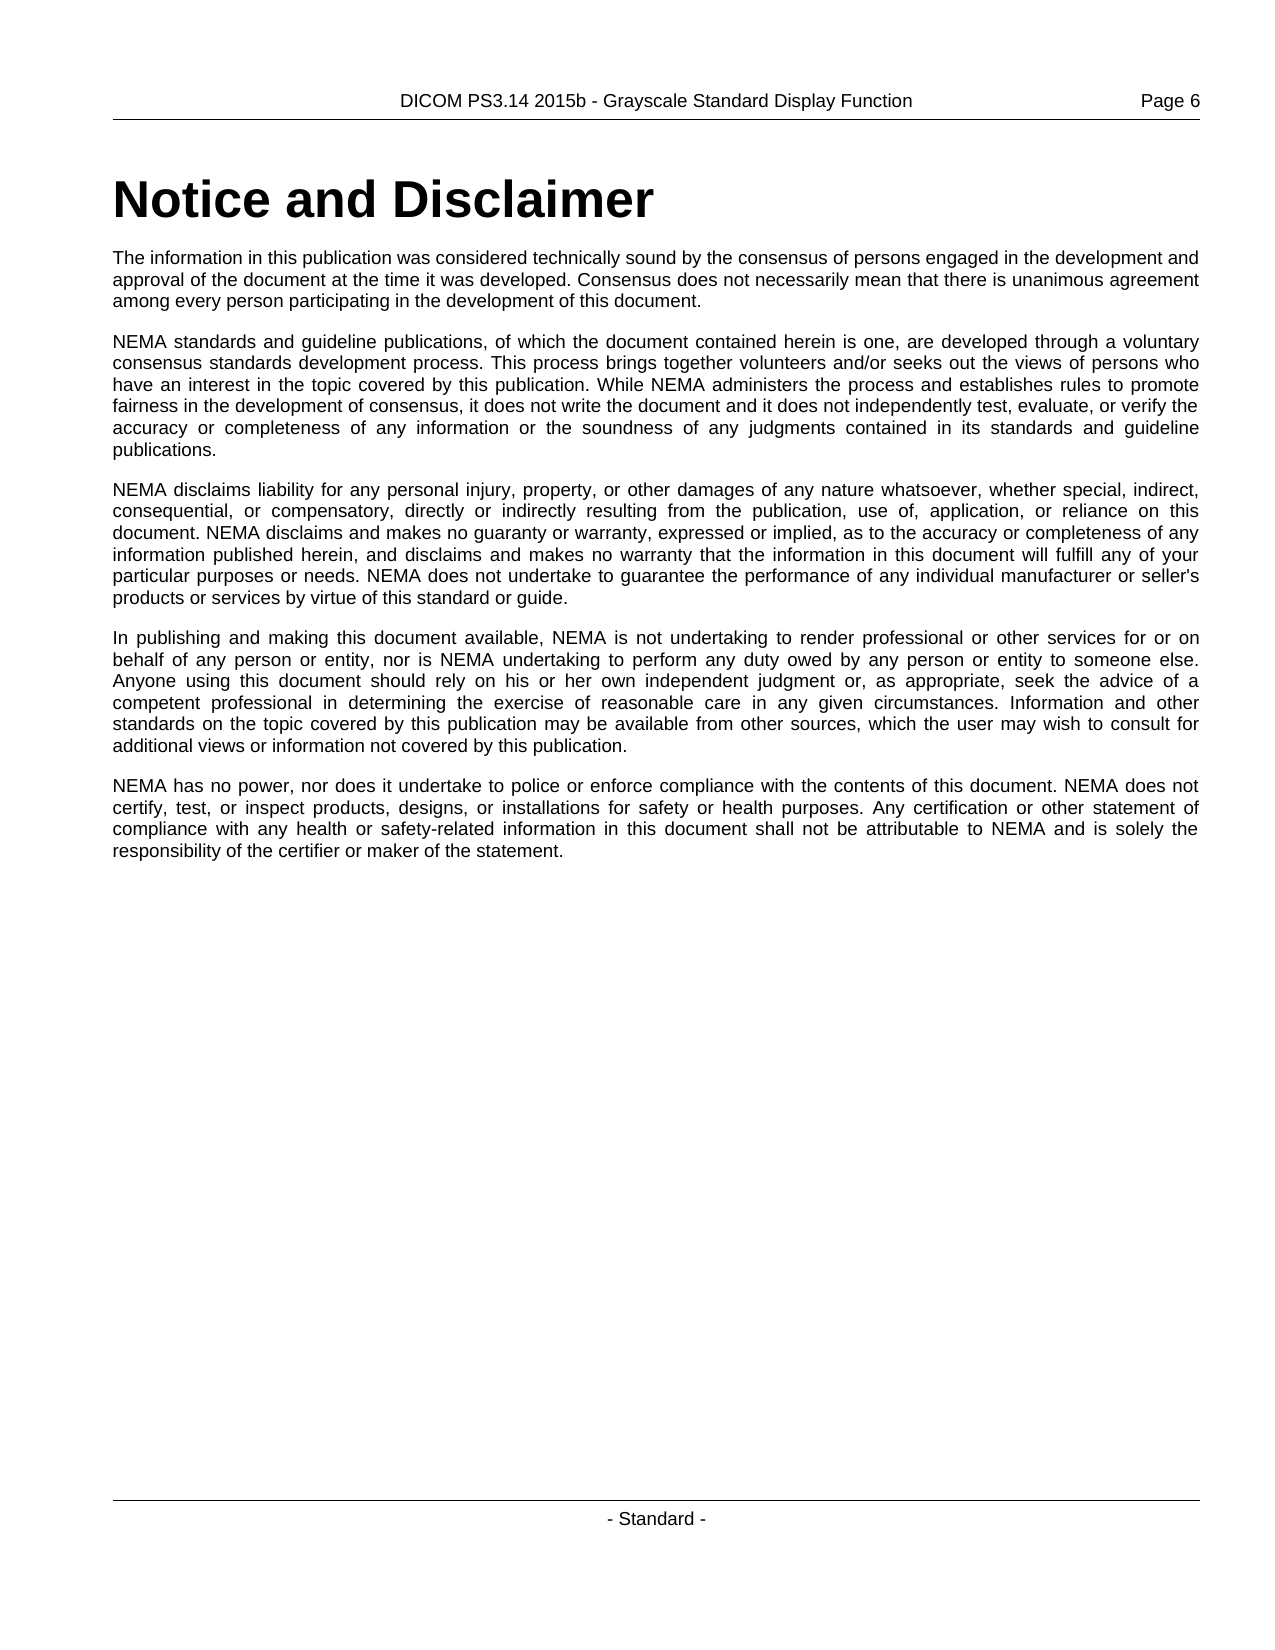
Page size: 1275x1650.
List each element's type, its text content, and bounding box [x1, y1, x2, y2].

text The information in this publication was considered technically sound by the consensus of persons engaged in the development and approval of the document at the time it was developed. Consensus does not necessarily mean that there is unanimous agreement among every person participating in the development of this document. [112, 247, 1200, 312]
text NEMA has no power, nor does it undertake to police or enforce compliance with the contents of this document. NEMA does not certify, test, or inspect products, designs, or installations for safety or health purposes. Any certification or other statement of compliance with any health or safety-related information in this document shall not be attributable to NEMA and is solely the responsibility of the certifier or maker of the statement. [112, 775, 1200, 861]
text In publishing and making this document available, NEMA is not undertaking to render professional or other services for or on behalf of any person or entity, nor is NEMA undertaking to perform any duty owed by any person or entity to someone else. Anyone using this document should rely on his or her own independent judgment or, as appropriate, seek the advice of a competent professional in determining the exercise of reasonable care in any given circumstances. Information and other standards on the topic covered by this publication may be available from other sources, which the user may wish to consult for additional views or information not covered by this publication. [112, 627, 1200, 756]
text Notice and Disclaimer [112, 169, 1200, 228]
text NEMA standards and guideline publications, of which the document contained herein is one, are developed through a voluntary consensus standards development process. This process brings together volunteers and/or seeks out the views of persons who have an interest in the topic covered by this publication. While NEMA administers the process and establishes rules to promote fairness in the development of consensus, it does not write the document and it does not independently test, evaluate, or verify the accuracy or completeness of any information or the soundness of any judgments contained in its standards and guideline publications. [112, 331, 1200, 460]
text NEMA disclaims liability for any personal injury, property, or other damages of any nature whatsoever, whether special, indirect, consequential, or compensatory, directly or indirectly resulting from the publication, use of, application, or reliance on this document. NEMA disclaims and makes no guaranty or warranty, expressed or implied, as to the accuracy or completeness of any information published herein, and disclaims and makes no warranty that the information in this document will fulfill any of your particular purposes or needs. NEMA does not undertake to guarantee the performance of any individual manufacturer or seller's products or services by virtue of this standard or guide. [112, 479, 1200, 608]
